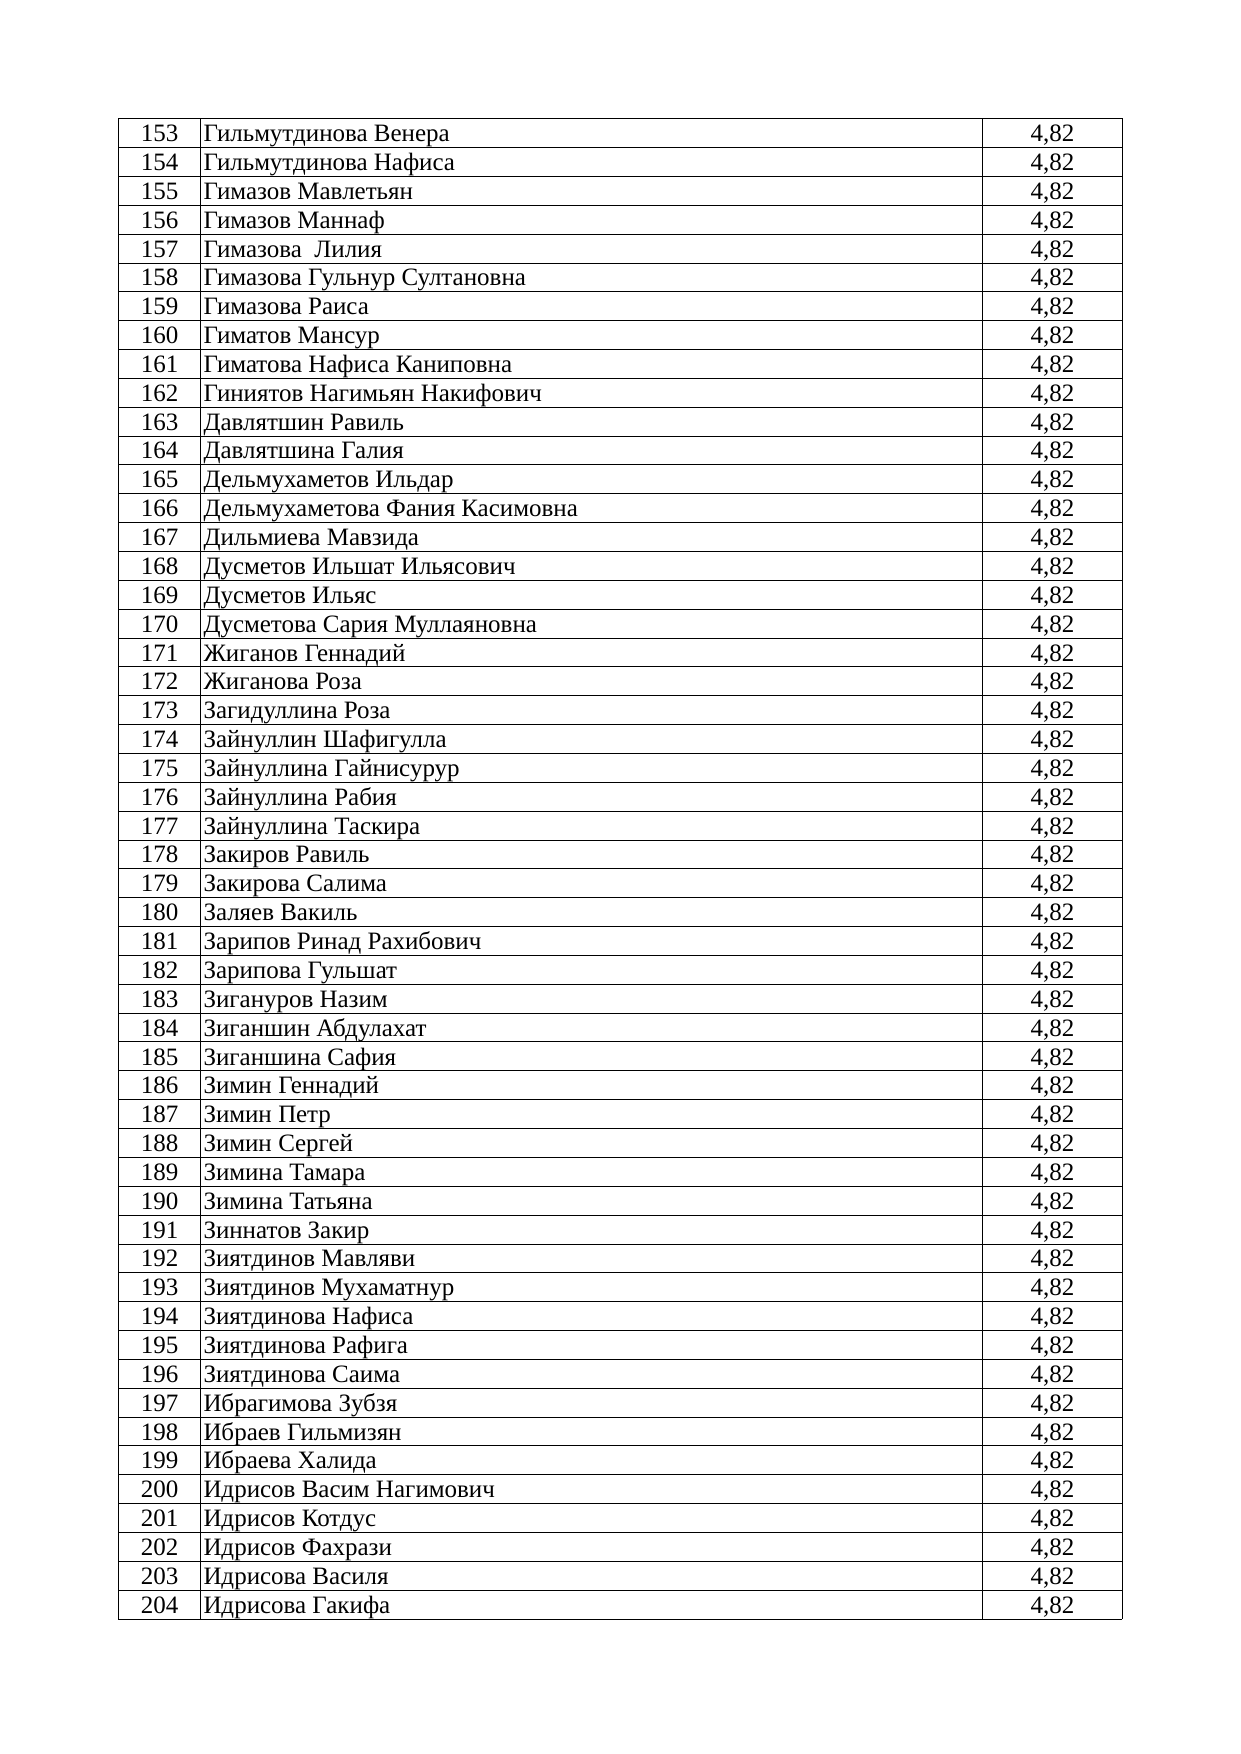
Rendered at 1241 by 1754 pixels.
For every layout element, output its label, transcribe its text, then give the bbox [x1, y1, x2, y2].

table_cell 4,82 [983, 667, 1122, 695]
table_cell 4,82 [983, 1245, 1122, 1272]
table_cell 185 [119, 1042, 200, 1070]
table_cell Зиятдинова Саима [201, 1360, 982, 1388]
table_cell 169 [119, 581, 200, 609]
table_cell 168 [119, 552, 200, 580]
table_cell 196 [119, 1360, 200, 1388]
table_cell 4,82 [983, 235, 1122, 262]
table_cell 164 [119, 437, 200, 464]
table_cell 4,82 [983, 321, 1122, 349]
table_cell Зимина Татьяна [201, 1187, 982, 1214]
table_cell Зимин Сергей [201, 1129, 982, 1157]
table_cell 4,82 [983, 350, 1122, 378]
table_cell 4,82 [983, 754, 1122, 782]
table_cell 171 [119, 639, 200, 666]
table_cell 4,82 [983, 1158, 1122, 1186]
table_cell 4,82 [983, 1504, 1122, 1532]
table_cell 161 [119, 350, 200, 378]
table_cell 4,82 [983, 927, 1122, 955]
table_cell Зайнуллина Гайнисурур [201, 754, 982, 782]
table_cell 181 [119, 927, 200, 955]
table_cell Давлятшина Галия [201, 437, 982, 464]
table_cell 4,82 [983, 408, 1122, 436]
table_cell 4,82 [983, 1187, 1122, 1214]
table_cell 4,82 [983, 206, 1122, 233]
table_cell Зарипов Ринад Рахибович [201, 927, 982, 955]
table_cell Зиятдинов Мухаматнур [201, 1273, 982, 1301]
table_cell 195 [119, 1331, 200, 1359]
table_cell 157 [119, 235, 200, 262]
table_cell 177 [119, 812, 200, 839]
table_cell 4,82 [983, 1562, 1122, 1590]
table_cell 4,82 [983, 552, 1122, 580]
table_cell 4,82 [983, 177, 1122, 205]
table_cell Закиров Равиль [201, 841, 982, 868]
table_cell Зайнуллина Рабия [201, 783, 982, 811]
table_cell 4,82 [983, 898, 1122, 926]
table_cell 4,82 [983, 1129, 1122, 1157]
table_cell 4,82 [983, 1071, 1122, 1099]
table_cell 200 [119, 1475, 200, 1503]
table_cell 4,82 [983, 841, 1122, 868]
table_cell Идрисова Василя [201, 1562, 982, 1590]
table_cell 4,82 [983, 812, 1122, 839]
table_cell 190 [119, 1187, 200, 1214]
table_cell 4,82 [983, 1389, 1122, 1417]
table_cell Гиматов Мансур [201, 321, 982, 349]
table_cell 174 [119, 725, 200, 753]
table_cell Гиматова Нафиса Каниповна [201, 350, 982, 378]
table_cell 163 [119, 408, 200, 436]
table_cell Гильмутдинова Венера [201, 119, 982, 147]
table_cell Зимин Геннадий [201, 1071, 982, 1099]
table_cell 172 [119, 667, 200, 695]
table_cell 189 [119, 1158, 200, 1186]
table_cell 4,82 [983, 1216, 1122, 1243]
table_cell 194 [119, 1302, 200, 1330]
table_cell 186 [119, 1071, 200, 1099]
table_cell Дильмиева Мавзида [201, 523, 982, 551]
table_cell 4,82 [983, 1533, 1122, 1561]
table_cell 4,82 [983, 696, 1122, 724]
table_cell 179 [119, 869, 200, 897]
table_cell Дельмухаметова Фания Касимовна [201, 494, 982, 522]
table_cell 162 [119, 379, 200, 407]
table_cell Гимазов Маннаф [201, 206, 982, 233]
table_cell 4,82 [983, 292, 1122, 320]
table_cell 165 [119, 465, 200, 493]
table_cell 155 [119, 177, 200, 205]
table_cell 159 [119, 292, 200, 320]
table_cell 4,82 [983, 610, 1122, 637]
table_cell Дусметов Ильяс [201, 581, 982, 609]
table_cell 4,82 [983, 379, 1122, 407]
table_cell Ибраев Гильмизян [201, 1418, 982, 1445]
table_cell Ибрагимова Зубзя [201, 1389, 982, 1417]
table_cell 188 [119, 1129, 200, 1157]
table_cell 193 [119, 1273, 200, 1301]
table_cell 197 [119, 1389, 200, 1417]
table_cell 4,82 [983, 1591, 1122, 1618]
table_cell 183 [119, 985, 200, 1013]
table_cell Зиятдинова Рафига [201, 1331, 982, 1359]
table_cell 203 [119, 1562, 200, 1590]
table_cell 4,82 [983, 1331, 1122, 1359]
table_cell 153 [119, 119, 200, 147]
table_cell 4,82 [983, 1302, 1122, 1330]
table_cell 4,82 [983, 1042, 1122, 1070]
table_cell Гимазова Лилия [201, 235, 982, 262]
table_cell 178 [119, 841, 200, 868]
table_cell 198 [119, 1418, 200, 1445]
table_cell Дельмухаметов Ильдар [201, 465, 982, 493]
table_cell 4,82 [983, 1418, 1122, 1445]
table_cell 201 [119, 1504, 200, 1532]
table_cell 187 [119, 1100, 200, 1128]
table_cell 204 [119, 1591, 200, 1618]
table_cell 154 [119, 148, 200, 176]
table_cell Зиганшина Сафия [201, 1042, 982, 1070]
table_cell 160 [119, 321, 200, 349]
table_cell Закирова Салима [201, 869, 982, 897]
table_cell Гимазова Раиса [201, 292, 982, 320]
table_cell Зарипова Гульшат [201, 956, 982, 984]
table_cell Идрисов Фахрази [201, 1533, 982, 1561]
table_cell 166 [119, 494, 200, 522]
table_cell Дусметов Ильшат Ильясович [201, 552, 982, 580]
table_cell 199 [119, 1446, 200, 1474]
table_cell Зиннатов Закир [201, 1216, 982, 1243]
table_cell 4,82 [983, 639, 1122, 666]
table_cell 156 [119, 206, 200, 233]
table_cell 170 [119, 610, 200, 637]
table_cell 176 [119, 783, 200, 811]
table_cell 4,82 [983, 264, 1122, 291]
table_cell 4,82 [983, 783, 1122, 811]
table_cell Жиганова Роза [201, 667, 982, 695]
table_cell 4,82 [983, 869, 1122, 897]
table_cell Идрисов Котдус [201, 1504, 982, 1532]
table_cell 4,82 [983, 956, 1122, 984]
table_cell 182 [119, 956, 200, 984]
table_cell 4,82 [983, 465, 1122, 493]
table_cell Зиятдинов Мавляви [201, 1245, 982, 1272]
table_cell 4,82 [983, 1014, 1122, 1041]
table_cell Гимазов Мавлетьян [201, 177, 982, 205]
table_cell 192 [119, 1245, 200, 1272]
table_cell Зайнуллин Шафигулла [201, 725, 982, 753]
table_cell Ибраева Халида [201, 1446, 982, 1474]
table_cell Зиганшин Абдулахат [201, 1014, 982, 1041]
table_cell Гимазова Гульнур Султановна [201, 264, 982, 291]
table_cell Зигануров Назим [201, 985, 982, 1013]
table_cell 4,82 [983, 437, 1122, 464]
table_cell 158 [119, 264, 200, 291]
table_cell 173 [119, 696, 200, 724]
table_cell 167 [119, 523, 200, 551]
table_cell 4,82 [983, 725, 1122, 753]
table_cell Зайнуллина Таскира [201, 812, 982, 839]
table_cell Зиятдинова Нафиса [201, 1302, 982, 1330]
table_cell 4,82 [983, 119, 1122, 147]
table_cell Загидуллина Роза [201, 696, 982, 724]
table_cell Гиниятов Нагимьян Накифович [201, 379, 982, 407]
table_cell 4,82 [983, 1446, 1122, 1474]
table_cell Давлятшин Равиль [201, 408, 982, 436]
table_cell 4,82 [983, 985, 1122, 1013]
table_cell Дусметова Сария Муллаяновна [201, 610, 982, 637]
table_cell 4,82 [983, 494, 1122, 522]
table_cell Зимина Тамара [201, 1158, 982, 1186]
table_cell Зимин Петр [201, 1100, 982, 1128]
table_cell 4,82 [983, 148, 1122, 176]
table_cell 4,82 [983, 1273, 1122, 1301]
table_cell 175 [119, 754, 200, 782]
table_cell 4,82 [983, 523, 1122, 551]
table_cell 202 [119, 1533, 200, 1561]
table_cell 191 [119, 1216, 200, 1243]
table_cell 184 [119, 1014, 200, 1041]
table_cell 4,82 [983, 1100, 1122, 1128]
table_cell 180 [119, 898, 200, 926]
table_cell 4,82 [983, 1475, 1122, 1503]
table_cell Заляев Вакиль [201, 898, 982, 926]
table_cell Идрисова Гакифа [201, 1591, 982, 1618]
table_cell 4,82 [983, 581, 1122, 609]
table_cell Гильмутдинова Нафиса [201, 148, 982, 176]
table_cell 4,82 [983, 1360, 1122, 1388]
table_cell Идрисов Васим Нагимович [201, 1475, 982, 1503]
table_cell Жиганов Геннадий [201, 639, 982, 666]
